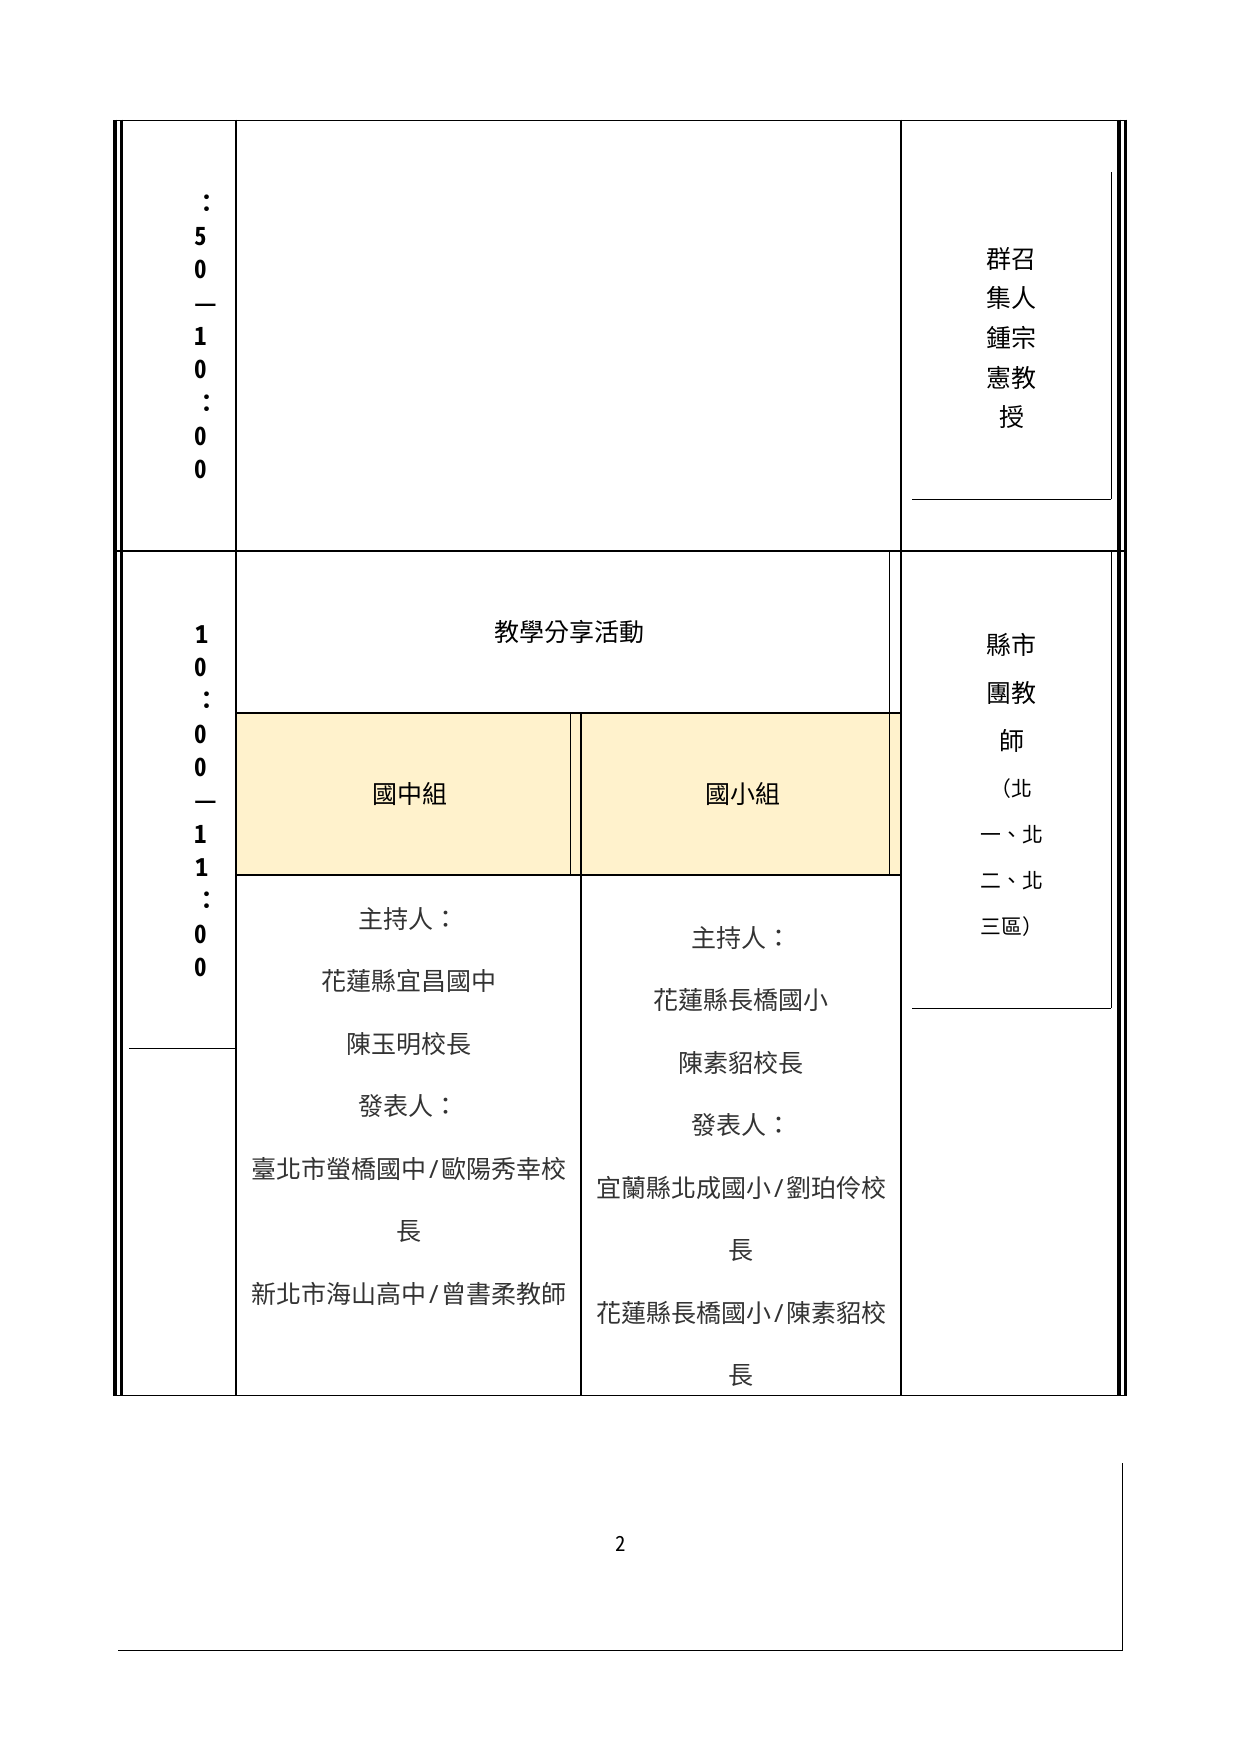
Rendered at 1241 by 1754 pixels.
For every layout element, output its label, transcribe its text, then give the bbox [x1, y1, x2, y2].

table_cell 教學分享活動 [237, 552, 889, 712]
table_cell 10：00— 11：00 [123, 552, 235, 1394]
table_cell 群召集人 鍾宗憲教授 [902, 121, 1117, 550]
table_cell 國小組 [582, 714, 889, 874]
table_cell 國中組 [237, 714, 570, 874]
table_cell [890, 552, 900, 712]
table_cell [237, 121, 900, 550]
table_cell 主持人： 花蓮縣長橋國小 陳素貂校長 發表人： 宜蘭縣北成國小/劉珀伶校長 花蓮縣長橋國小/陳素貂校長 [582, 876, 900, 1394]
table_cell [890, 714, 900, 874]
table_cell 縣市團教師 （北一、北二、北三區） [902, 552, 1117, 1394]
table_cell 主持人： 花蓮縣宜昌國中 陳玉明校長 發表人： 臺北市螢橋國中/歐陽秀幸校長 新北市海山高中/曾書柔教師 [237, 876, 580, 1394]
table_cell ：50— 10：00 [123, 121, 235, 550]
table_cell [571, 714, 580, 874]
